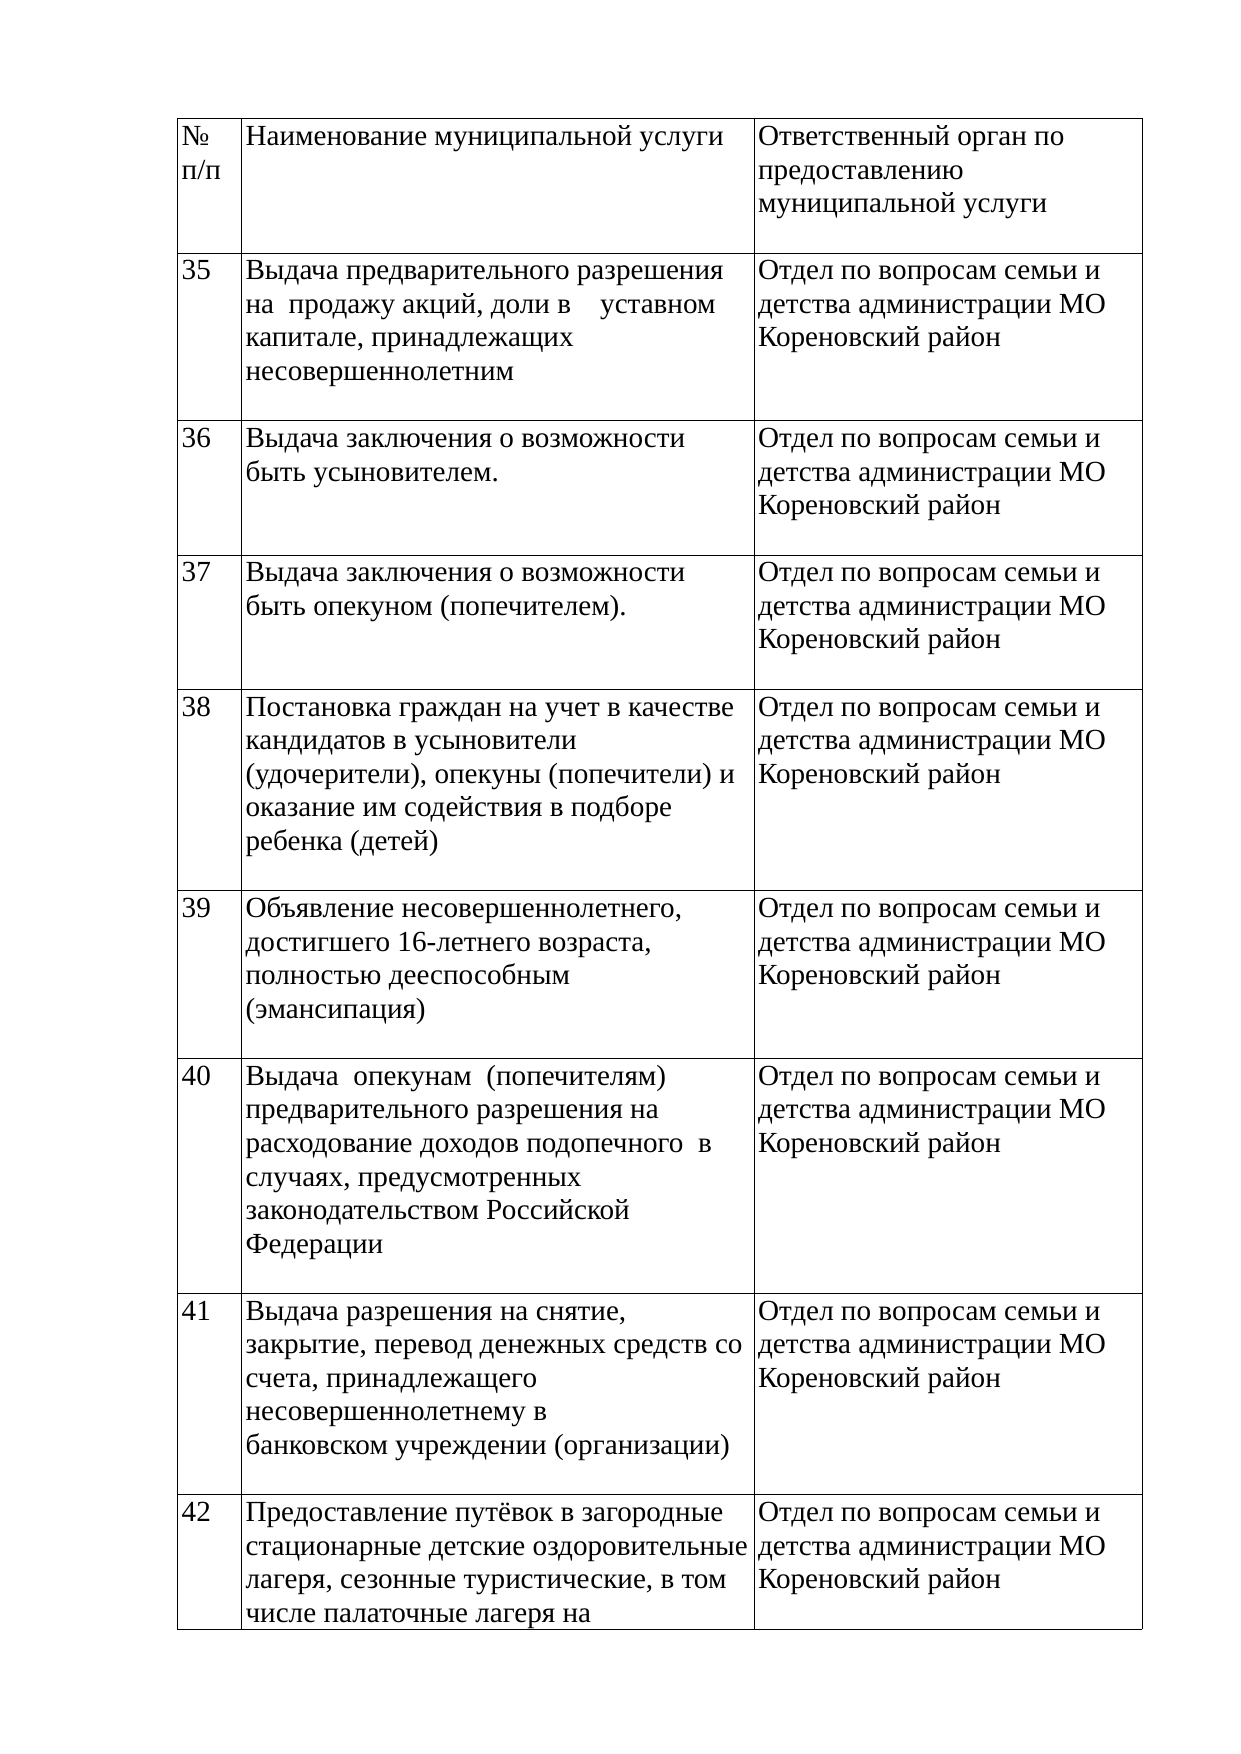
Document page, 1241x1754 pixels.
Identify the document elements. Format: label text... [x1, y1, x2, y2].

table_cell 37 [178, 556, 241, 689]
table_cell Отдел по вопросам семьи и детства администрации МО Кореновский район [755, 254, 1142, 420]
table_cell Отдел по вопросам семьи и детства администрации МО Кореновский район [755, 421, 1142, 554]
table_cell 36 [178, 421, 241, 554]
table_header Наименование муниципальной услуги [242, 119, 754, 252]
table_header № п/п [178, 119, 241, 252]
table_header Ответственный орган по предоставлению муниципальной услуги [755, 119, 1142, 252]
table_cell Отдел по вопросам семьи и детства администрации МО Кореновский район [755, 1294, 1142, 1494]
table_cell 42 [178, 1495, 241, 1628]
table_cell Выдача разрешения на снятие, закрытие, перевод денежных средств со счета, принадлежащего несовершеннолетнему в банковском учреждении (организации) [242, 1294, 754, 1494]
table_cell Отдел по вопросам семьи и детства администрации МО Кореновский район [755, 1495, 1142, 1628]
table_cell Выдача заключения о возможности быть опекуном (попечителем). [242, 556, 754, 689]
table_cell Постановка граждан на учет в качестве кандидатов в усыновители (удочерители), опекуны (попечители) и оказание им содействия в подборе ребенка (детей) [242, 690, 754, 890]
table_cell Отдел по вопросам семьи и детства администрации МО Кореновский район [755, 1059, 1142, 1293]
table_cell Объявление несовершеннолетнего, достигшего 16-летнего возраста, полностью дееспособным (эмансипация) [242, 891, 754, 1058]
table_cell Отдел по вопросам семьи и детства администрации МО Кореновский район [755, 556, 1142, 689]
table_cell 40 [178, 1059, 241, 1293]
table_cell 41 [178, 1294, 241, 1494]
table_cell Выдача предварительного разрешения на продажу акций, доли в уставном капитале, принадлежащих несовершеннолетним [242, 254, 754, 420]
table_cell Отдел по вопросам семьи и детства администрации МО Кореновский район [755, 891, 1142, 1058]
table_cell Выдача заключения о возможности быть усыновителем. [242, 421, 754, 554]
table_cell Отдел по вопросам семьи и детства администрации МО Кореновский район [755, 690, 1142, 890]
table_cell 39 [178, 891, 241, 1058]
table_cell 38 [178, 690, 241, 890]
table_cell 35 [178, 254, 241, 420]
table_cell Выдача опекунам (попечителям) предварительного разрешения на расходование доходов подопечного в случаях, предусмотренных законодательством Российской Федерации [242, 1059, 754, 1293]
table_cell Предоставление путёвок в загородные стационарные детские оздоровительные лагеря, сезонные туристические, в том числе палаточные лагеря на [242, 1495, 754, 1628]
